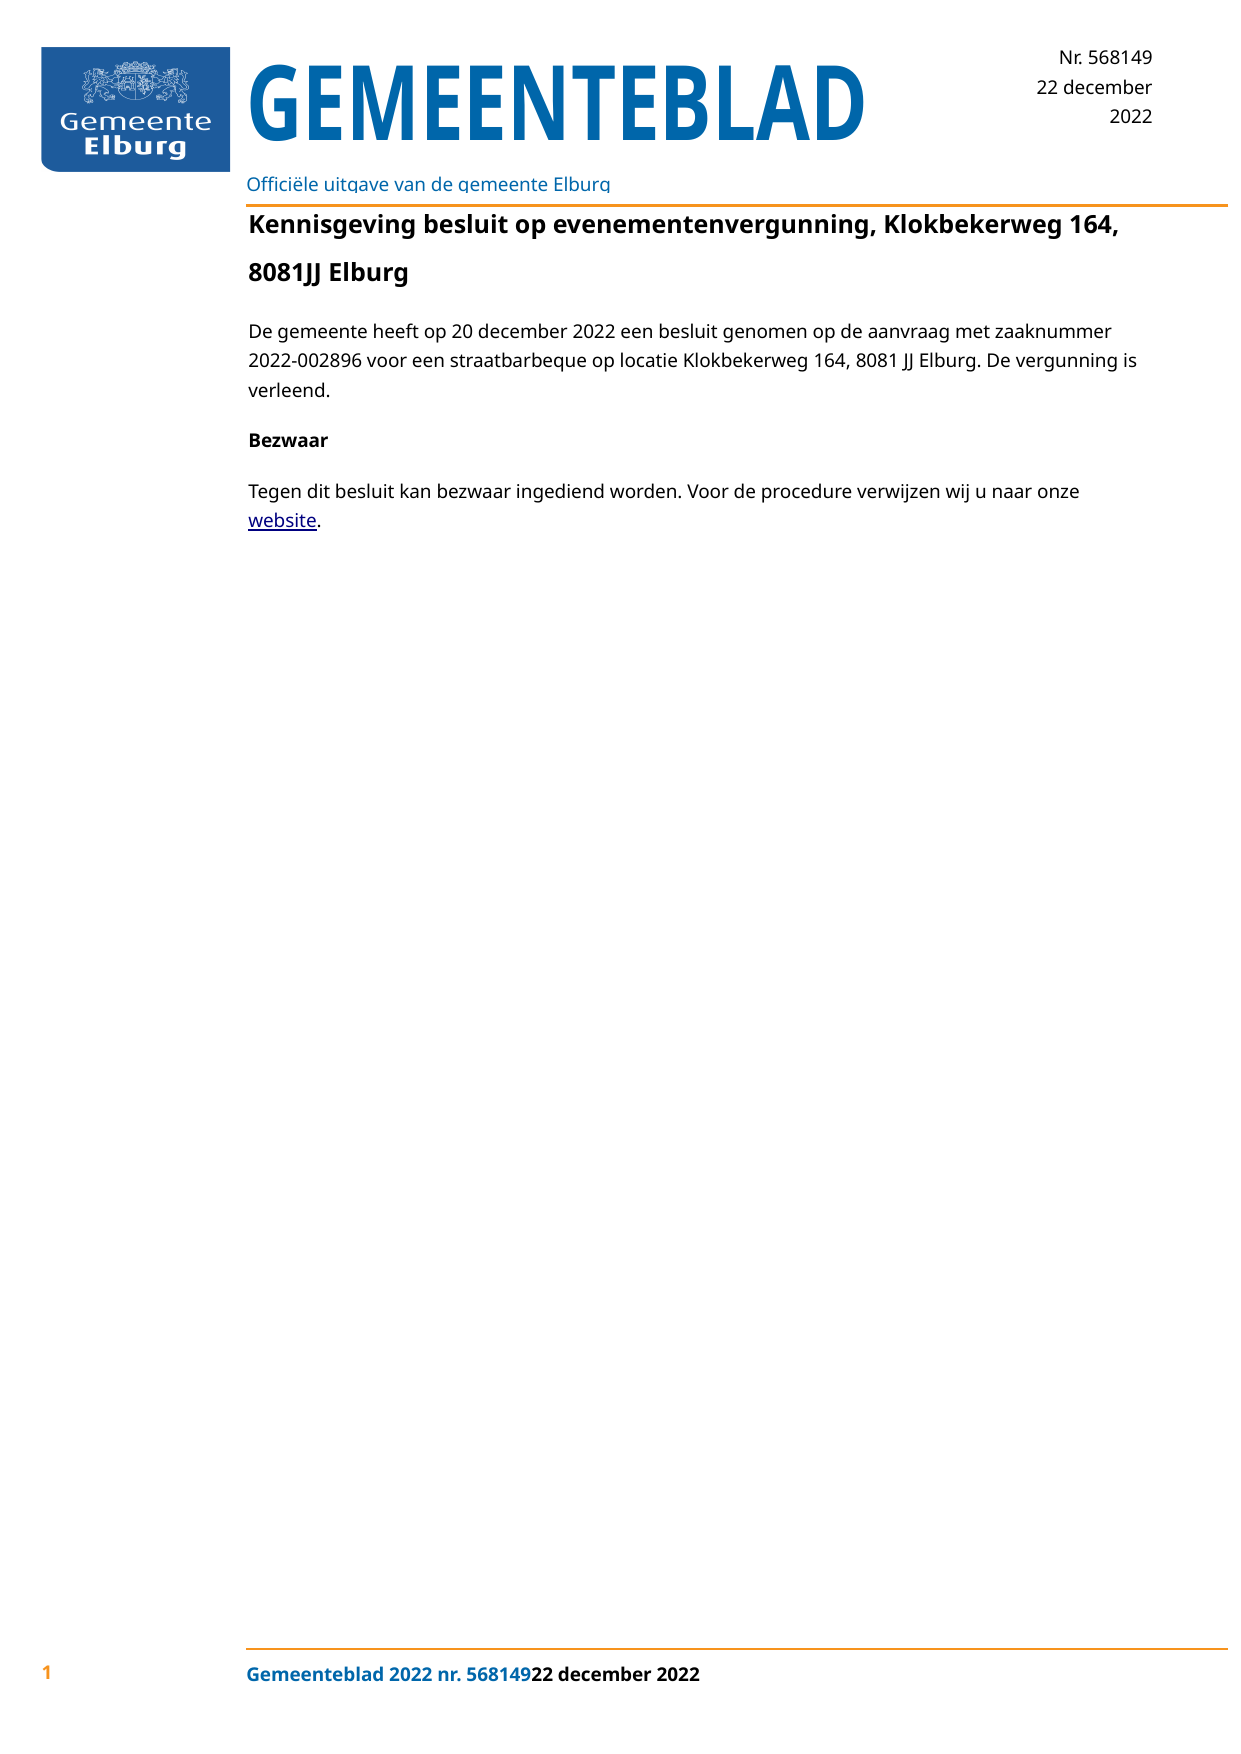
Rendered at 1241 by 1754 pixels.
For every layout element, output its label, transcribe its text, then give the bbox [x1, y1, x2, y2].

text Tegen dit besluit kan bezwaar ingediend worden. Voor de procedure verwijzen wij u naar onze website. [248, 478, 1152, 533]
text Bezwaar [248, 427, 1152, 453]
picture [41, 47, 231, 172]
text Kennisgeving besluit op evenementenvergunning, Klokbekerweg 164, 8081JJ Elburg [248, 207, 1152, 288]
text De gemeente heeft op 20 december 2022 een besluit genomen op de aanvraag met zaaknummer 2022-002896 voor een straatbarbeque op locatie Klokbekerweg 164, 8081 JJ Elburg. De vergunning is verleend. [248, 318, 1152, 403]
